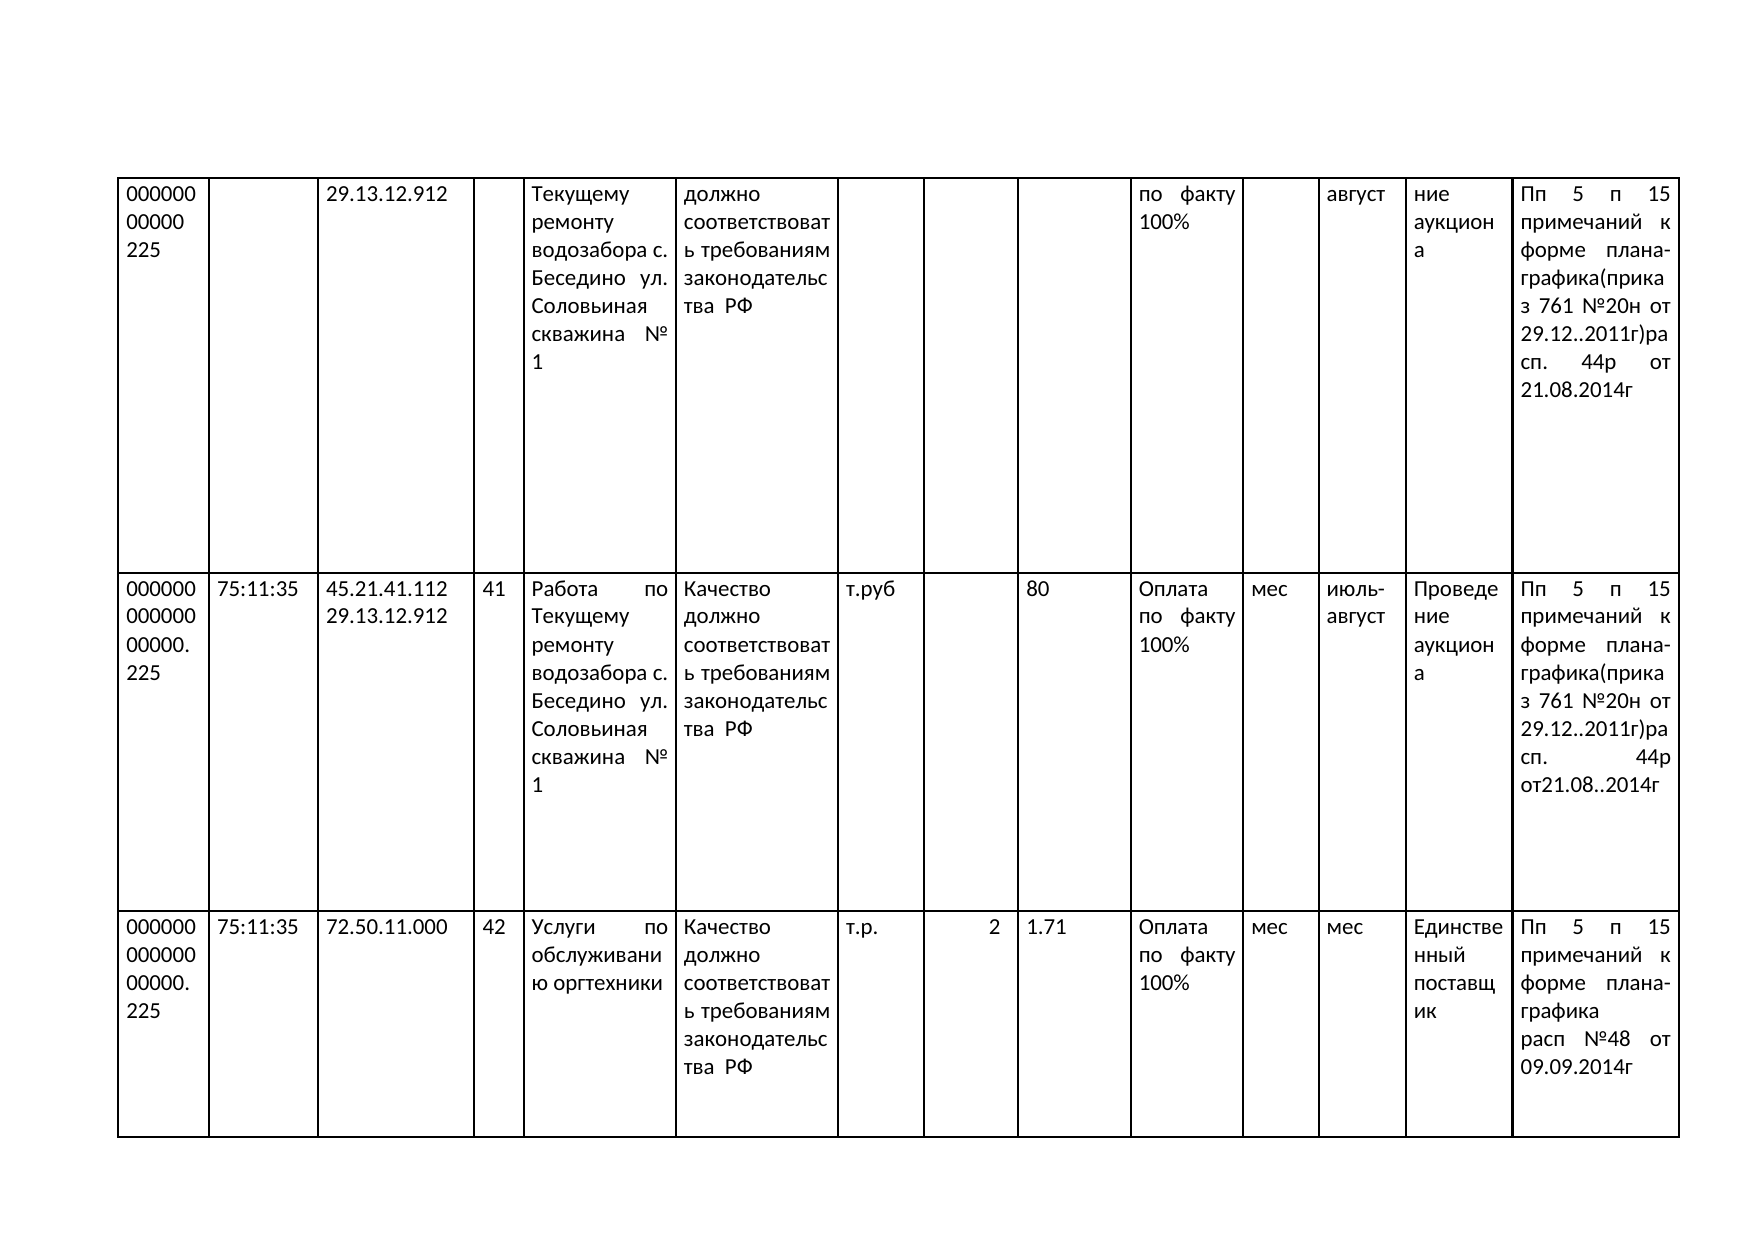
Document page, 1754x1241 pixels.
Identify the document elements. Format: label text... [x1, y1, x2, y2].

table_cell т.р. [839, 912, 923, 1136]
table_cell 75:11:35 [210, 912, 317, 1136]
table_cell ние аукциона [1407, 179, 1511, 572]
table_cell 80 [1019, 574, 1130, 910]
table_cell 00000000000000000.225 [119, 574, 208, 910]
table_cell 75:11:35 [210, 574, 317, 910]
table_cell мес [1244, 574, 1318, 910]
table_cell август [1320, 179, 1405, 572]
table_cell 72.50.11.000 [319, 912, 473, 1136]
table_cell Услуги по обслуживанию оргтехники [525, 912, 675, 1136]
table_cell Единственный поставщик [1407, 912, 1511, 1136]
table_cell Пп 5 п 15 примечаний к форме плана- графика(приказ 761 №20н от 29.12..2011г)расп. 44р от21.08..2014г [1514, 574, 1678, 910]
table_cell мес [1244, 912, 1318, 1136]
table_cell должно соответствовать требованиям законодательства РФ [677, 179, 837, 572]
table_cell 42 [475, 912, 523, 1136]
table_cell Оплата по факту 100% [1132, 574, 1242, 910]
table_cell [925, 179, 1017, 572]
table_cell Текущему ремонту водозабора с. Беседино ул. Соловьиная скважина № 1 [525, 179, 675, 572]
table_cell 29.13.12.912 [319, 179, 473, 572]
table_cell [1244, 179, 1318, 572]
table_cell Работа по Текущему ремонту водозабора с. Беседино ул. Соловьиная скважина № 1 [525, 574, 675, 910]
table_cell [839, 179, 923, 572]
table_cell [210, 179, 317, 572]
table_cell т.руб [839, 574, 923, 910]
table_cell Качество должно соответствовать требованиям законодательства РФ [677, 574, 837, 910]
table_cell Качество должно соответствовать требованиям законодательства РФ [677, 912, 837, 1136]
table_cell мес [1320, 912, 1405, 1136]
table_cell 00000000000 225 [119, 179, 208, 572]
table_cell Пп 5 п 15 примечаний к форме плана- графика расп №48 от 09.09.2014г [1514, 912, 1678, 1136]
table_cell Оплата по факту 100% [1132, 912, 1242, 1136]
table_cell 1,71 [1019, 912, 1130, 1136]
table_cell июль-август [1320, 574, 1405, 910]
table_cell [475, 179, 523, 572]
table_cell 2 [925, 912, 1017, 1136]
table_cell 41 [475, 574, 523, 910]
table_cell Пп 5 п 15 примечаний к форме плана- графика(приказ 761 №20н от 29.12..2011г)расп. 44р от 21.08.2014г [1514, 179, 1678, 572]
table_cell 96,07 [1019, 179, 1130, 572]
table_cell 00000000000000000.225 [119, 912, 208, 1136]
table_cell [925, 574, 1017, 910]
table_cell Проведение аукциона [1407, 574, 1511, 910]
table_cell 45.21.41.112 29.13.12.912 [319, 574, 473, 910]
table_cell по факту 100% [1132, 179, 1242, 572]
